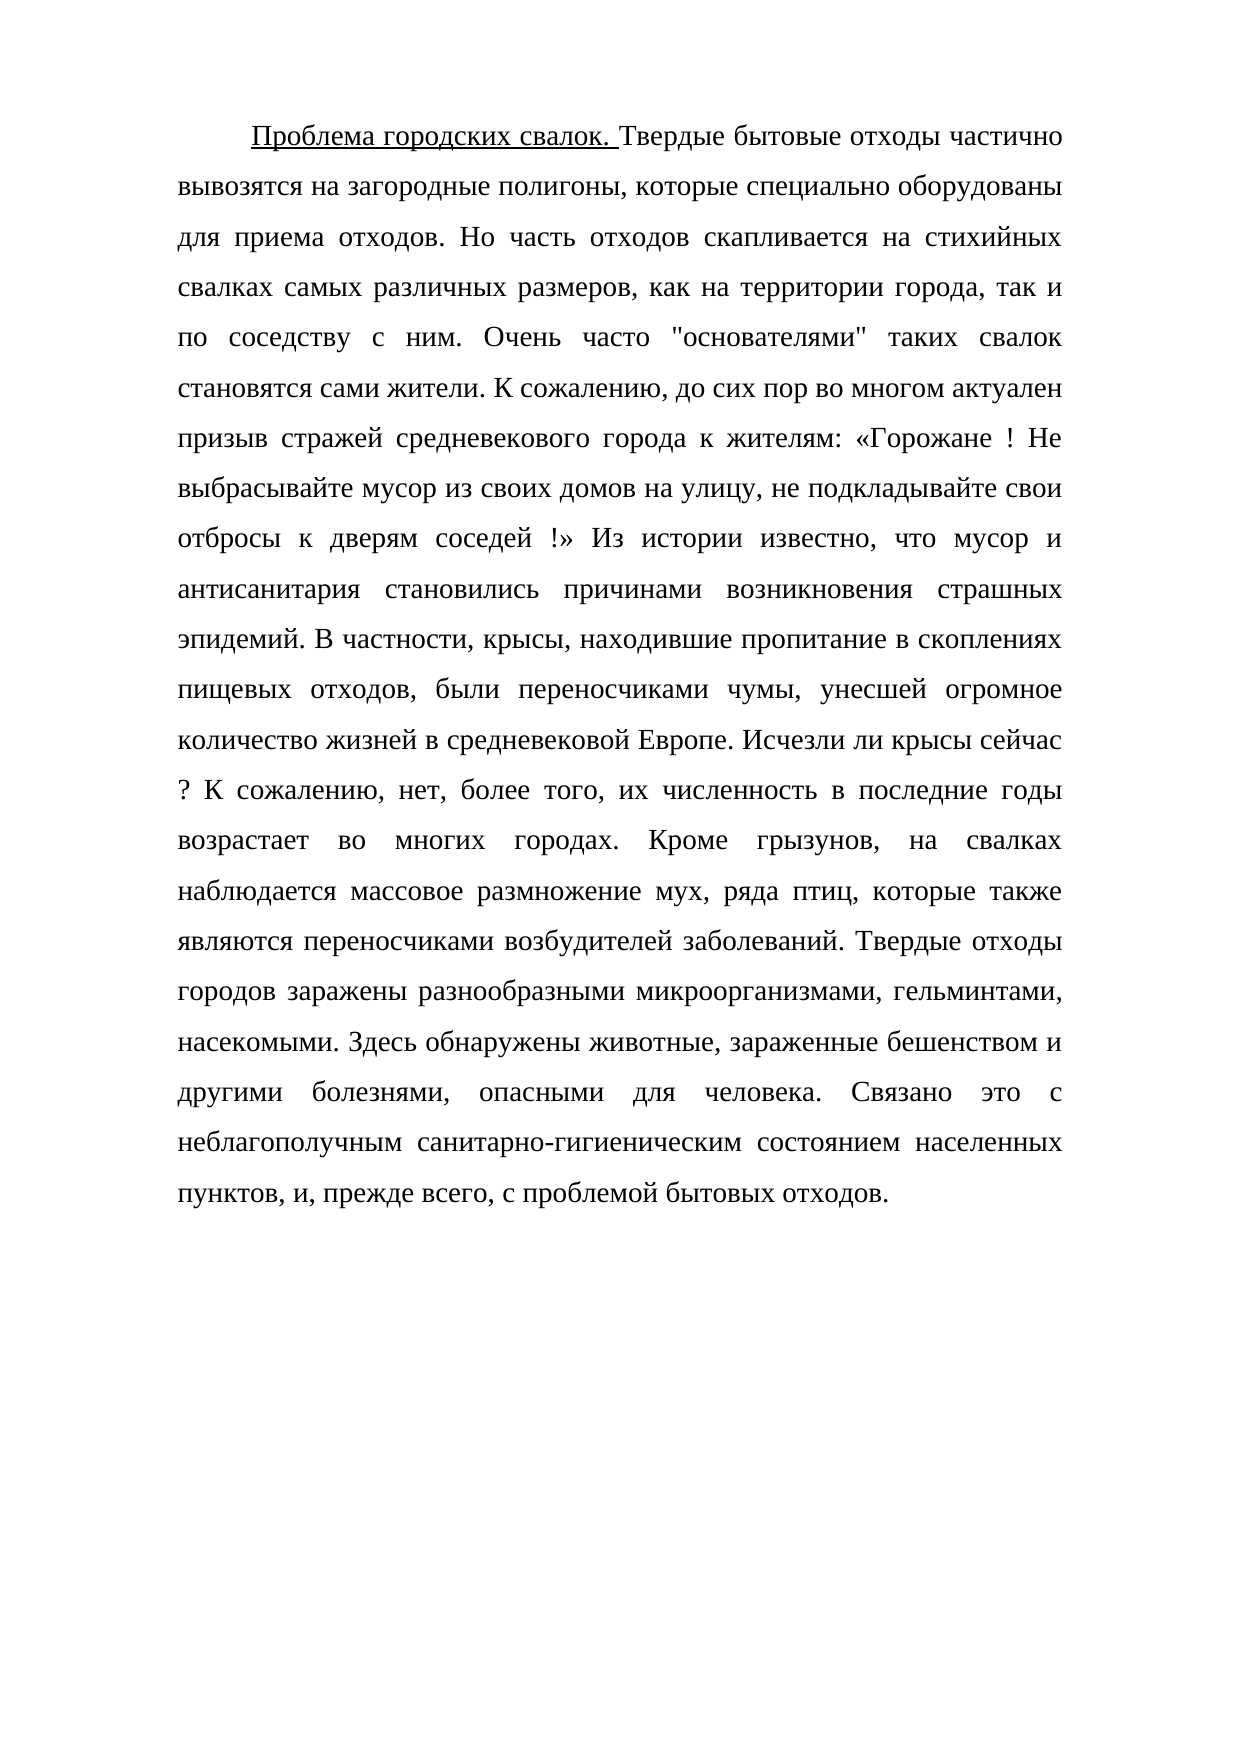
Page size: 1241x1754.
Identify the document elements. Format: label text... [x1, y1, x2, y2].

text Проблема городских свалок. Твердые бытовые отходы частично вывозятся на загородные полигоны, которые специально оборудованы для приема отходов. Но часть отходов скапливается на стихийных свалках самых различных размеров, как на территории города, так и по соседству с ним. Очень часто "основателями" таких свалок становятся сами жители. К сожалению, до сих пор во многом актуален призыв стражей средневекового города к жителям: «Горожане ! Не выбрасывайте мусор из своих домов на улицу, не подкладывайте свои отбросы к дверям соседей !» Из истории известно, что мусор и антисанитария становились причинами возникновения страшных эпидемий. В частности, крысы, находившие пропитание в скоплениях пищевых отходов, были переносчиками чумы, унесшей огромное количество жизней в средневековой Европе. Исчезли ли крысы сейчас ? К сожалению, нет, более того, их численность в последние годы возрастает во многих городах. Кроме грызунов, на свалках наблюдается массовое размножение мух, ряда птиц, которые также являются переносчиками возбудителей заболеваний. Твердые отходы городов заражены разнообразными микроорганизмами, гельминтами, насекомыми. Здесь обнаружены животные, зараженные бешенством и другими болезнями, опасными для человека. Связано это с неблагополучным санитарно-гигиеническим состоянием населенных пунктов, и, прежде всего, с проблемой бытовых отходов. [177, 118, 1063, 1208]
